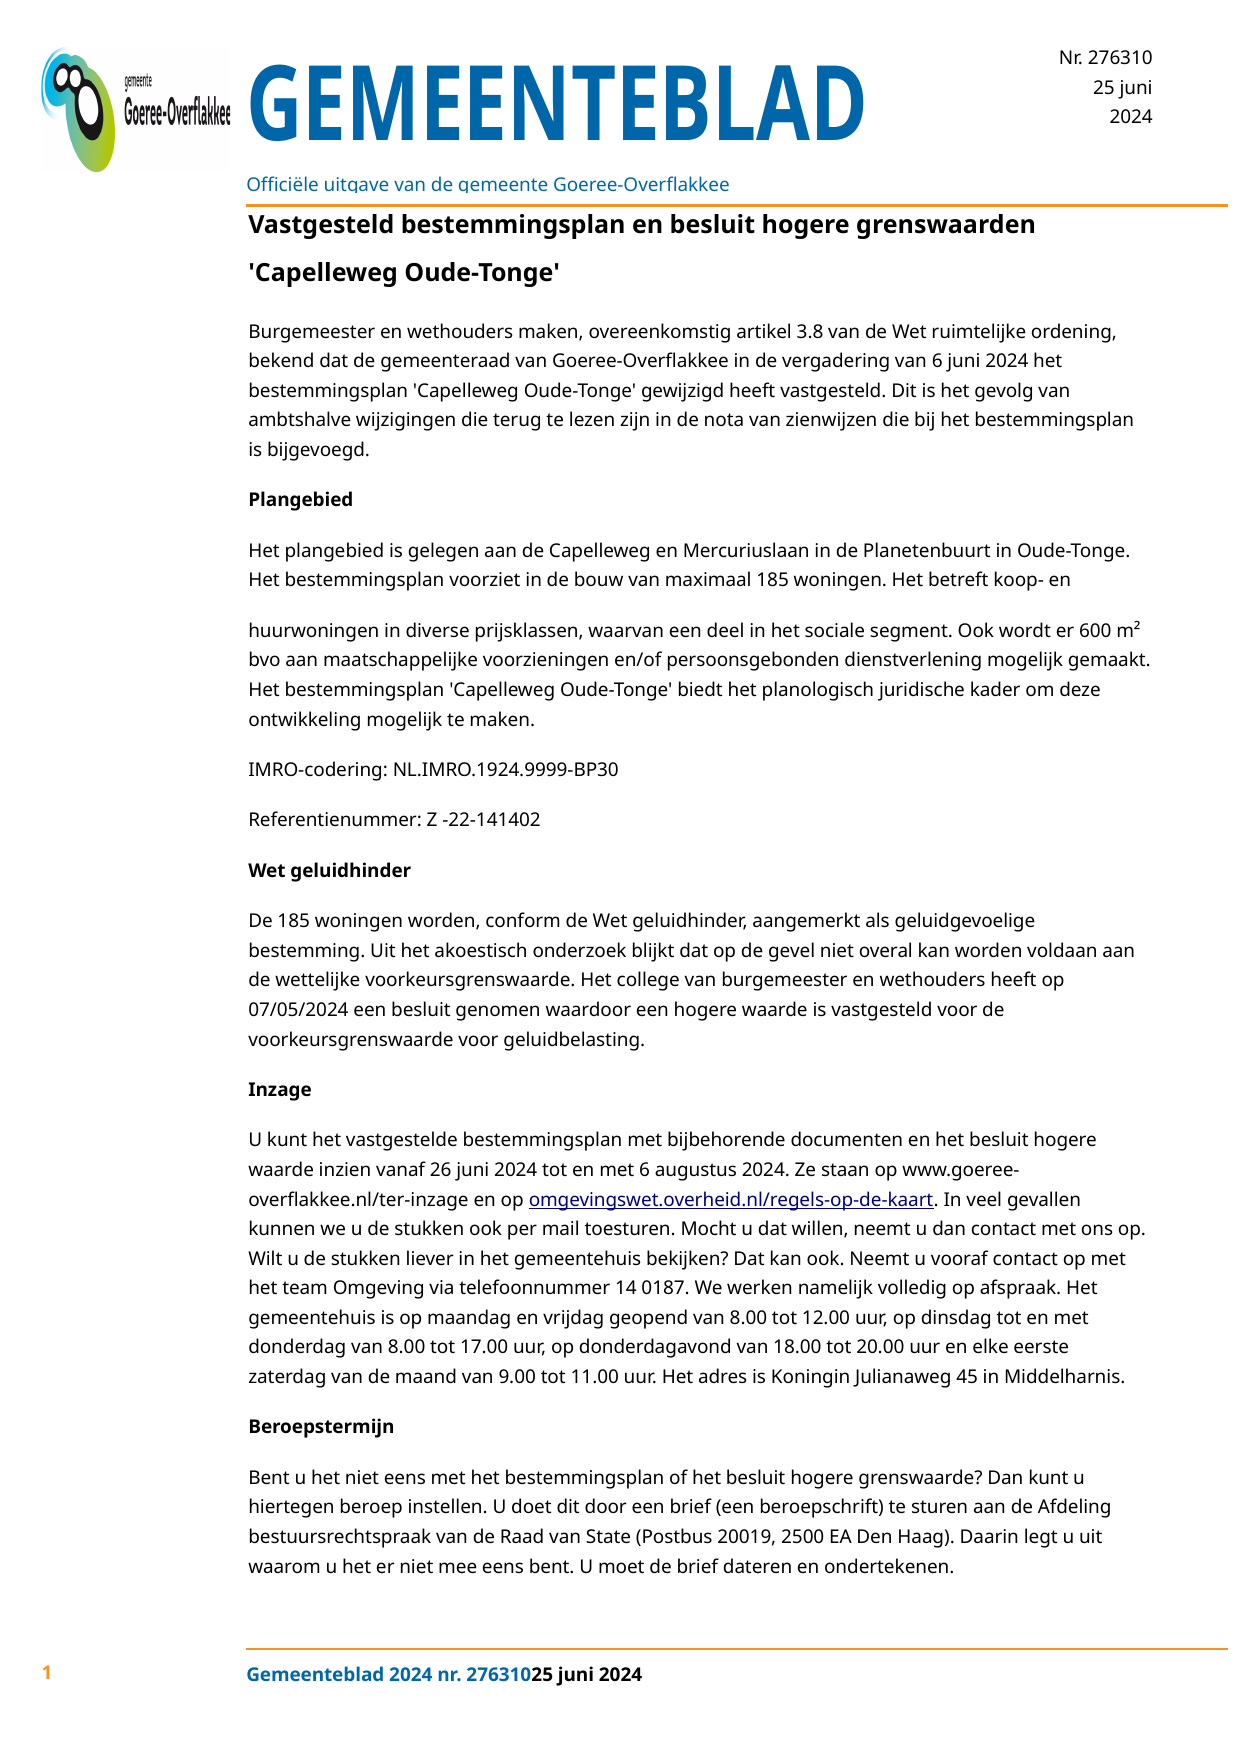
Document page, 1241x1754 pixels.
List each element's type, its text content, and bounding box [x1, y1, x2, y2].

text Burgemeester en wethouders maken, overeenkomstig artikel 3.8 van de Wet ruimtelijke ordening, bekend dat de gemeenteraad van Goeree-Overflakkee in de vergadering van 6 juni 2024 het bestemmingsplan 'Capelleweg Oude-Tonge' gewijzigd heeft vastgesteld. Dit is het gevolg van ambtshalve wijzigingen die terug te lezen zijn in de nota van zienwijzen die bij het bestemmingsplan is bijgevoegd. [248, 318, 1152, 462]
text huurwoningen in diverse prijsklassen, waarvan een deel in het sociale segment. Ook wordt er 600 m² bvo aan maatschappelijke voorzieningen en/of persoonsgebonden dienstverlening mogelijk gemaakt. Het bestemmingsplan 'Capelleweg Oude-Tonge' biedt het planologisch juridische kader om deze ontwikkeling mogelijk te maken. [248, 617, 1152, 732]
text U kunt het vastgestelde bestemmingsplan met bijbehorende documenten en het besluit hogere waarde inzien vanaf 26 juni 2024 tot en met 6 augustus 2024. Ze staan op www.goeree-overflakkee.nl/ter-inzage en op omgevingswet.overheid.nl/regels-op-de-kaart. In veel gevallen kunnen we u de stukken ook per mail toesturen. Mocht u dat willen, neemt u dan contact met ons op. Wilt u de stukken liever in het gemeentehuis bekijken? Dat kan ook. Neemt u vooraf contact op met het team Omgeving via telefoonnummer 14 0187. We werken namelijk volledig op afspraak. Het gemeentehuis is op maandag en vrijdag geopend van 8.00 tot 12.00 uur, op dinsdag tot en met donderdag van 8.00 tot 17.00 uur, op donderdagavond van 18.00 tot 20.00 uur en elke eerste zaterdag van de maand van 9.00 tot 11.00 uur. Het adres is Koningin Julianaweg 45 in Middelharnis. [248, 1127, 1152, 1389]
text Beroepstermijn [248, 1414, 1152, 1439]
text Wet geluidhinder [248, 857, 1152, 883]
text Het plangebied is gelegen aan de Capelleweg en Mercuriuslaan in de Planetenbuurt in Oude-Tonge. Het bestemmingsplan voorziet in de bouw van maximaal 185 woningen. Het betreft koop- en [248, 537, 1152, 592]
text IMRO-codering: NL.IMRO.1924.9999-BP30 [248, 756, 1152, 782]
text Bent u het niet eens met het bestemmingsplan of het besluit hogere grenswaarde? Dan kunt u hiertegen beroep instellen. U doet dit door een brief (een beroepschrift) te sturen aan de Afdeling bestuursrechtspraak van de Raad van State (Postbus 20019, 2500 EA Den Haag). Daarin legt u uit waarom u het er niet mee eens bent. U moet de brief dateren en ondertekenen. [248, 1464, 1152, 1579]
text Inzage [248, 1076, 1152, 1102]
text Referentienummer: Z -22-141402 [248, 807, 1152, 832]
text Plangebied [248, 487, 1152, 512]
text De 185 woningen worden, conform de Wet geluidhinder, aangemerkt als geluidgevoelige bestemming. Uit het akoestisch onderzoek blijkt dat op de gevel niet overal kan worden voldaan aan de wettelijke voorkeursgrenswaarde. Het college van burgemeester en wethouders heeft op 07/05/2024 een besluit genomen waardoor een hogere waarde is vastgesteld voor de voorkeursgrenswaarde voor geluidbelasting. [248, 907, 1152, 1052]
text Vastgesteld bestemmingsplan en besluit hogere grenswaarden 'Capelleweg Oude-Tonge' [248, 207, 1152, 288]
picture [41, 47, 231, 172]
